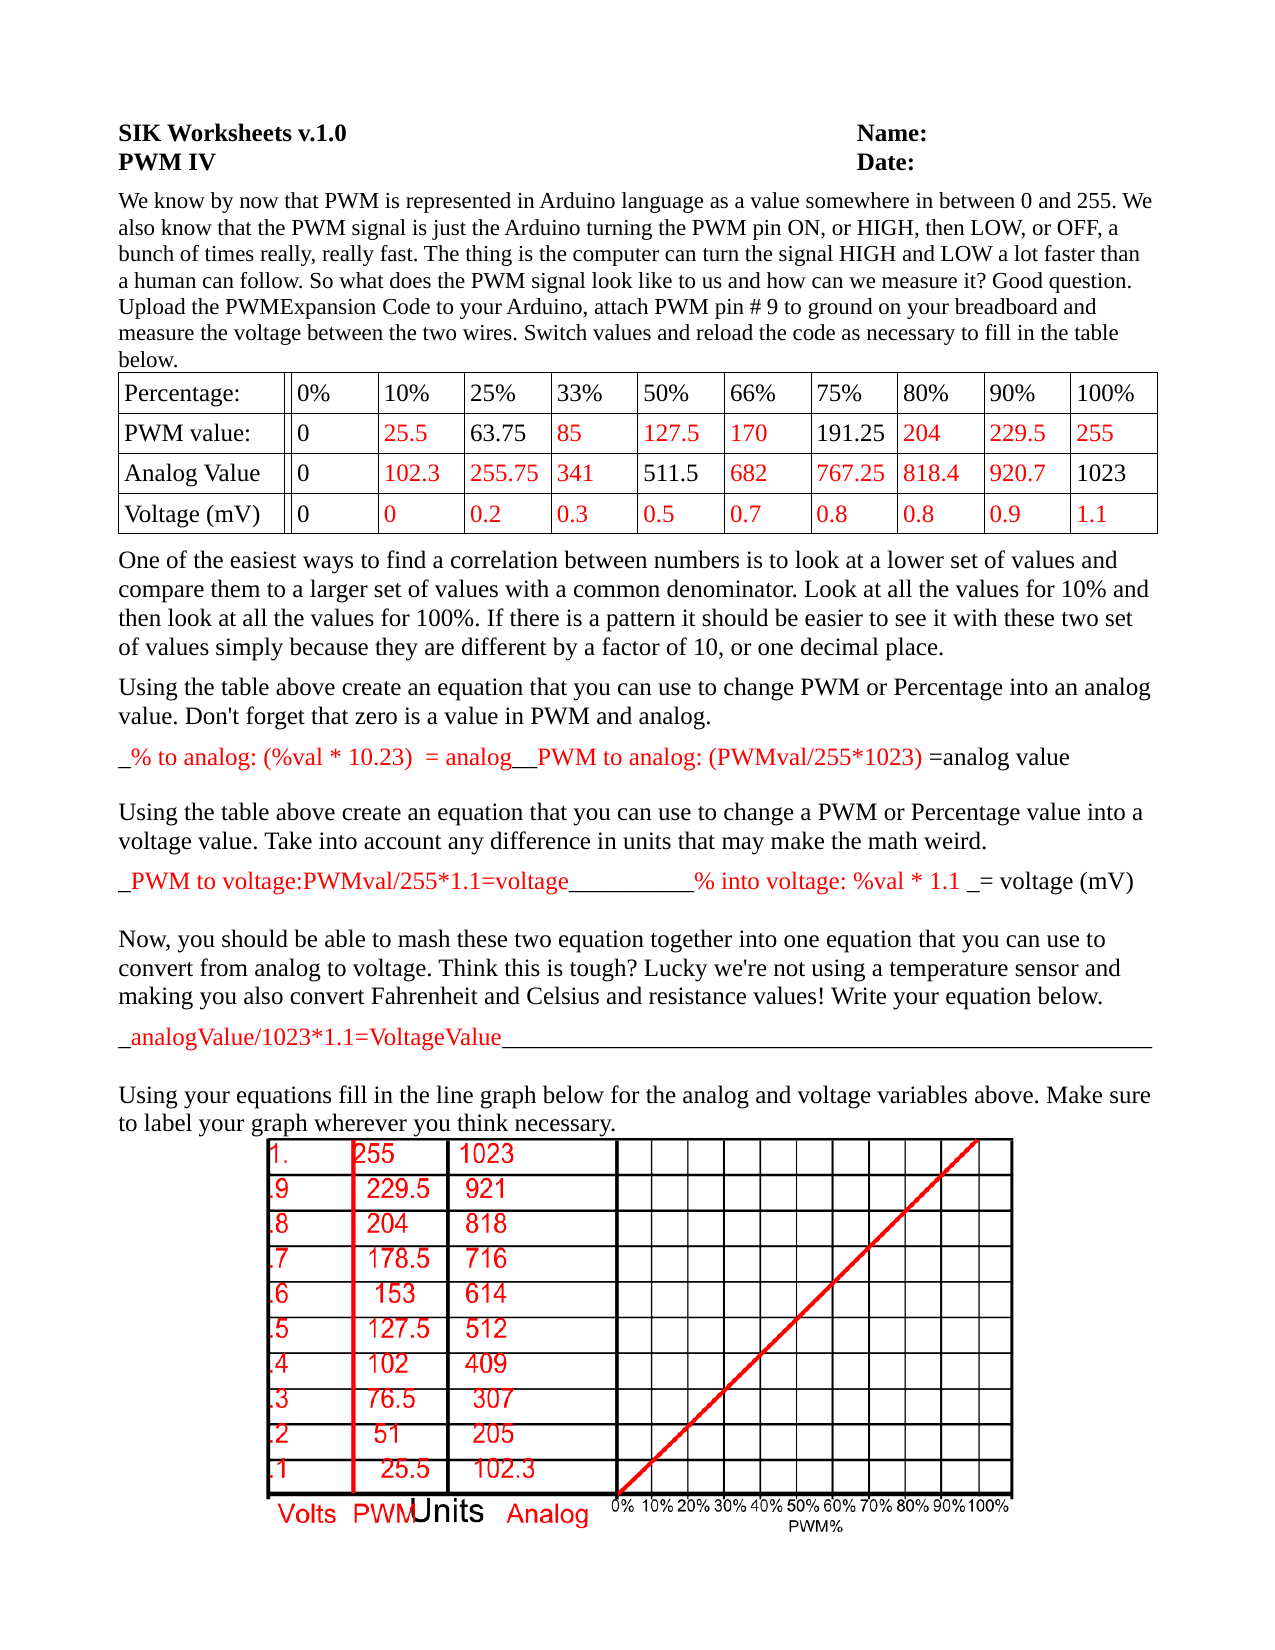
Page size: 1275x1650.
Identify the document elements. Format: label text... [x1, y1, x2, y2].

table_cell 0.7 [725, 494, 811, 533]
table_cell 0.9 [985, 494, 1070, 533]
table_header 90% [985, 373, 1070, 412]
table_cell 920.7 [985, 454, 1070, 493]
text _PWM to voltage:PWMval/255*1.1=voltage__________% into voltage: %val * 1.1 _= voltage (mV) [118, 866, 1157, 895]
table_header 66% [725, 373, 811, 412]
table_cell 204 [898, 414, 984, 453]
table_cell 0 [292, 414, 378, 453]
table_cell 0 [379, 494, 464, 533]
table_cell 63.75 [465, 414, 551, 453]
table_cell 511.5 [638, 454, 724, 493]
table_cell 0 [292, 494, 378, 533]
text Using your equations fill in the line graph below for the analog and voltage variables above. Make sure to label your graph wherever you think necessary. [118, 1080, 1157, 1137]
table_header 100% [1071, 373, 1157, 412]
table_header 0% [292, 373, 378, 412]
table_cell [285, 494, 291, 533]
table_cell 1023 [1071, 454, 1157, 493]
table_cell PWM value: [119, 414, 284, 453]
table_header 10% [379, 373, 464, 412]
table_cell [285, 414, 291, 453]
text _analogValue/1023*1.1=VoltageValue____________________________________________________ [118, 1022, 1157, 1051]
text Using the table above create an equation that you can use to change a PWM or Percentage value into a voltage value. Take into account any difference in units that may make the math weird. [118, 797, 1157, 854]
table_header Percentage: [119, 373, 284, 412]
table_cell 682 [725, 454, 811, 493]
table_cell 0.3 [552, 494, 637, 533]
table_header 25% [465, 373, 551, 412]
text PWM IV Date: [118, 147, 1157, 176]
table_cell 229.5 [985, 414, 1070, 453]
table_cell 170 [725, 414, 811, 453]
text One of the easiest ways to find a correlation between numbers is to look at a lower set of values and compare them to a larger set of values with a common denominator. Look at all the values for 10% and then look at all the values for 100%. If there is a pattern it should be easier to see it with these two set of values simply because they are different by a factor of 10, or one decimal place. [118, 545, 1157, 660]
table_cell 102.3 [379, 454, 464, 493]
table_cell 25.5 [379, 414, 464, 453]
table_cell 191.25 [812, 414, 897, 453]
table_cell 255 [1071, 414, 1157, 453]
table_cell 0 [292, 454, 378, 493]
table_cell [285, 454, 291, 493]
table_header [285, 373, 291, 412]
table_cell Analog Value [119, 454, 284, 493]
text We know by now that PWM is represented in Arduino language as a value somewhere in between 0 and 255. We also know that the PWM signal is just the Arduino turning the PWM pin ON, or HIGH, then LOW, or OFF, a bunch of times really, really fast. The thing is the computer can turn the signal HIGH and LOW a lot faster than a human can follow. So what does the PWM signal look like to us and how can we measure it? Good question. Upload the PWMExpansion Code to your Arduino, attach PWM pin # 9 to ground on your breadboard and measure the voltage between the two wires. Switch values and reload the code as necessary to fill in the table below. [118, 188, 1157, 372]
table_cell 0.8 [898, 494, 984, 533]
table_cell Voltage (mV) [119, 494, 284, 533]
table_cell 818.4 [898, 454, 984, 493]
table_cell 0.5 [638, 494, 724, 533]
table_cell 85 [552, 414, 637, 453]
table_cell 1.1 [1071, 494, 1157, 533]
table_header 80% [898, 373, 984, 412]
table_cell 0.8 [812, 494, 897, 533]
table_cell 0.2 [465, 494, 551, 533]
text Using the table above create an equation that you can use to change PWM or Percentage into an analog value. Don't forget that zero is a value in PWM and analog. [118, 672, 1157, 730]
text SIK Worksheets v.1.0 Name: [118, 118, 1157, 147]
table_header 33% [552, 373, 637, 412]
table_cell 767.25 [812, 454, 897, 493]
table_cell 127.5 [638, 414, 724, 453]
table_cell 255.75 [465, 454, 551, 493]
table_header 50% [638, 373, 724, 412]
text _% to analog: (%val * 10.23) = analog__PWM to analog: (PWMval/255*1023) =analog value [118, 742, 1157, 771]
table_cell 341 [552, 454, 637, 493]
text Now, you should be able to mash these two equation together into one equation that you can use to convert from analog to voltage. Think this is tough? Lucky we're not using a temperature sensor and making you also convert Fahrenheit and Celsius and resistance values! Write your equation below. [118, 924, 1157, 1010]
table_header 75% [812, 373, 897, 412]
picture [266, 1138, 1014, 1532]
